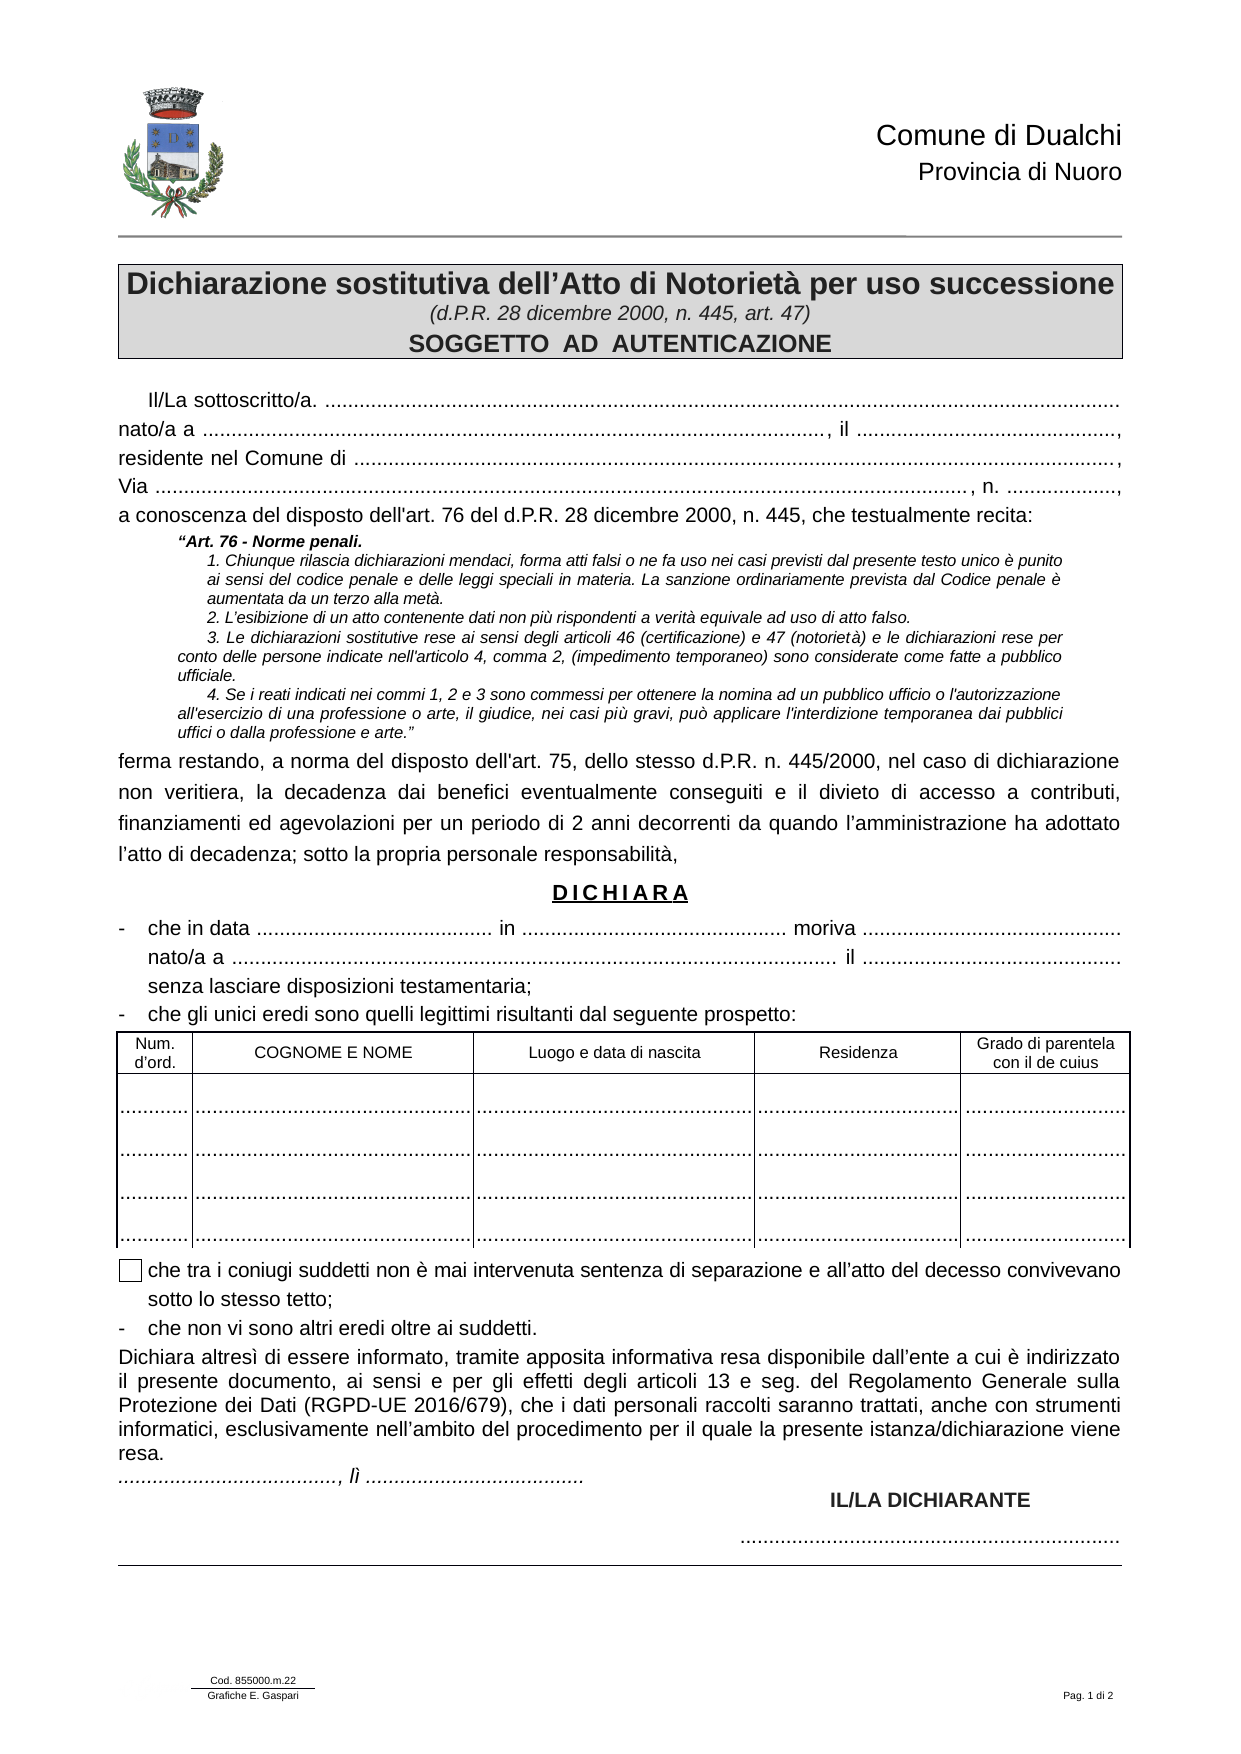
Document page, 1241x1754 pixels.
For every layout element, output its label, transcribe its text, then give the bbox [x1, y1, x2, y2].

text IL/LA DICHIARANTE [738, 1488, 1122, 1512]
table_header Grado di parentela con il de cuius [961, 1033, 1129, 1072]
text Dichiara altresì di essere informato, tramite apposita informativa resa disponibile dall’ente a cui è indirizzato il presente documento, ai sensi e per gli effetti degli articoli 13 e seg. del Regolamento Generale sulla Protezione dei Dati (RGPD-UE 2016/679), che i dati personali raccolti saranno trattati, anche con strumenti informatici, esclusivamente nell’ambito del procedimento per il quale la presente istanza/dichiarazione viene resa. [118, 1344, 1122, 1464]
text ferma restando, a norma del disposto dell'art. 75, dello stesso d.P.R. n. 445/2000, nel caso di dichiarazione non veritiera, la decadenza dai benefici eventualmente conseguiti e il divieto di accesso a contributi, finanziamenti ed agevolazioni per un periodo di 2 anni decorrenti da quando l’amministrazione ha adottato l’atto di decadenza; sotto la propria personale responsabilità, [118, 749, 1122, 866]
table_header Num. d’ord. [118, 1033, 192, 1072]
text - che gli unici eredi sono quelli legittimi risultanti dal seguente prospetto: [118, 1002, 1122, 1026]
picture [122, 87, 224, 219]
text che tra i coniugi suddetti non è mai intervenuta sentenza di separazione e all’atto del decesso convivevano sotto lo stesso tetto; [118, 1258, 1122, 1311]
table_cell ................................... ................................... ................................... ................................... [755, 1074, 960, 1248]
text - che in data ......................................... in .............................................. moriva ............................................. nato/a a ......................................................................................................... il ............................................. senza lasciare disposizioni testamentaria; [118, 916, 1122, 997]
text .................................................................. [738, 1524, 1122, 1548]
text Il/La sottoscritto/a. .......................................................................................................................................... nato/a a ............................................................................................................, il ............................................., residente nel Comune di ...................................................................................................................................., Via ............................................................................................................................................., n. ..................., a conoscenza del disposto dell'art. 76 del d.P.R. 28 dicembre 2000, n. 445, che testualmente recita: [118, 388, 1122, 527]
table_header Residenza [755, 1033, 960, 1072]
table_header COGNOME E NOME [193, 1033, 473, 1072]
text Comune di Dualchi [224, 118, 1122, 152]
text “Art. 76 - Norme penali. [177, 532, 1063, 551]
table_header Luogo e data di nascita [474, 1033, 754, 1072]
text - che non vi sono altri eredi oltre ai suddetti. [118, 1316, 1122, 1340]
text Provincia di Nuoro [224, 157, 1122, 185]
table_cell ................................................ ................................................ ................................................ ................................................ [193, 1074, 473, 1248]
text 1. Chiunque rilascia dichiarazioni mendaci, forma atti falsi o ne fa uso nei casi previsti dal presente testo unico è punito ai sensi del codice penale e delle leggi speciali in materia. La sanzione ordinariamente prevista dal Codice penale è aumentata da un terzo alla metà. [207, 551, 1063, 608]
text DICHIARA [118, 879, 1122, 905]
table_cell ................................................ ................................................ ................................................ ................................................ [474, 1074, 754, 1248]
text ......................................, lì ...................................... [118, 1464, 1122, 1488]
table_cell ............................ ............................ ............................ ............................ [961, 1074, 1129, 1248]
text 2. L’esibizione di un atto contenente dati non più rispondenti a verità equivale ad uso di atto falso. [207, 608, 1063, 627]
text 4. Se i reati indicati nei commi 1, 2 e 3 sono commessi per ottenere la nomina ad un pubblico ufficio o l'autorizzazione all'esercizio di una professione o arte, il giudice, nei casi più gravi, può applicare l'interdizione temporanea dai pubblici uffici o dalla professione e arte.” [177, 685, 1063, 742]
text 3. Le dichiarazioni sostitutive rese ai sensi degli articoli 46 (certificazione) e 47 (notorietà) e le dichiarazioni rese per conto delle persone indicate nell'articolo 4, comma 2, (impedimento temporaneo) sono considerate come fatte a pubblico ufficiale. [177, 627, 1063, 685]
table_header Dichiarazione sostitutiva dell’Atto di Notorietà per uso successione (d.P.R. 28 dicembre 2000, n. 445, art. 47) SOGGETTO AD AUTENTICAZIONE [119, 265, 1122, 358]
table_cell ............ ............ ............ ............ [118, 1074, 192, 1248]
